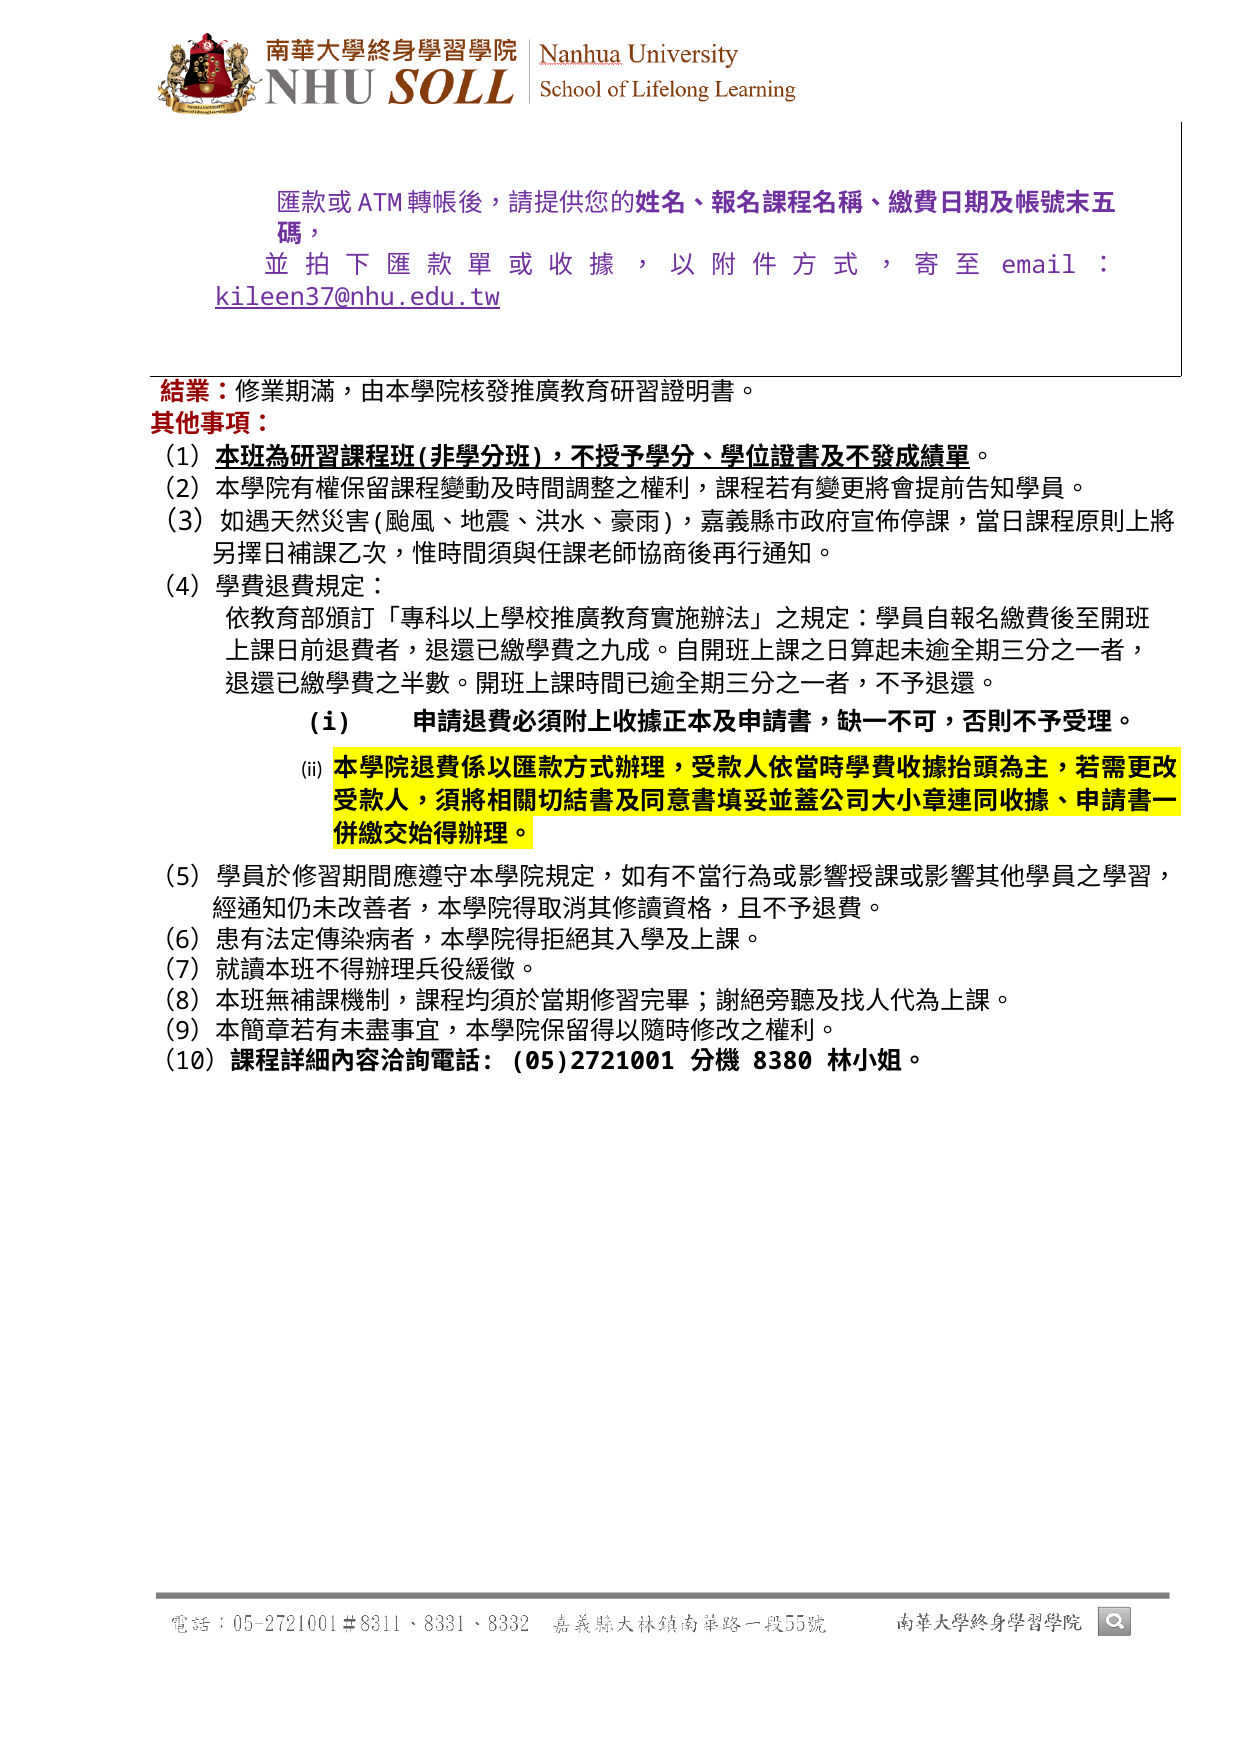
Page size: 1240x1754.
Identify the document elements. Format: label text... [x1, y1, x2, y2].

text （5）學員於修習期間應遵守本學院規定，如有不當行為或影響授課或影響其他學員之學習，經通知仍未改善者，本學院得取消其修讀資格，且不予退費。 [150, 859, 1181, 924]
text 並拍下匯款單或收據，以附件方式，寄至email： kileen37@nhu.edu.tw [150, 249, 1181, 376]
text （6）患有法定傳染病者，本學院得拒絕其入學及上課。 [150, 924, 1181, 954]
text 匯款或ATM轉帳後，請提供您的姓名、報名課程名稱、繳費日期及帳號末五碼， [150, 122, 1181, 249]
text （8）本班無補課機制，課程均須於當期修習完畢；謝絕旁聽及找人代為上課。 [150, 985, 1181, 1015]
text 上課日前退費者，退還已繳學費之九成。自開班上課之日算起未逾全期三分之一者， [150, 634, 1186, 666]
text （4）學費退費規定： [150, 569, 1186, 602]
list 本學院退費係以匯款方式辦理，受款人依當時學費收據抬頭為主，若需更改受款人，須將相關切結書及同意書填妥並蓋公司大小章連同收據、申請書一併繳交始得辦理。 [301, 749, 1181, 849]
text （1）本班為研習課程班(非學分班)，不授予學分、學位證書及不發成績單。 [150, 439, 1181, 472]
text （2）本學院有權保留課程變動及時間調整之權利，課程若有變更將會提前告知學員。 [150, 472, 1176, 504]
text 退還已繳學費之半數。開班上課時間已逾全期三分之一者，不予退還。 [150, 666, 1186, 699]
text 其他事項： [150, 407, 1181, 439]
text 依教育部頒訂「專科以上學校推廣教育實施辦法」之規定：學員自報名繳費後至開班 [150, 602, 1186, 634]
text （3）如遇天然災害(颱風、地震、洪水、豪雨)，嘉義縣市政府宣佈停課，當日課程原則上將另擇日補課乙次，惟時間須與任課老師協商後再行通知。 [150, 504, 1176, 569]
text （9）本簡章若有未盡事宜，本學院保留得以隨時修改之權利。 [150, 1015, 1181, 1046]
text （7）就讀本班不得辦理兵役緩徵。 [150, 954, 1181, 985]
list 申請退費必須附上收據正本及申請書，缺一不可，否則不予受理。 [307, 706, 1181, 737]
text （10）課程詳細內容洽詢電話: (05)2721001 分機 8380 林小姐。 [150, 1046, 1181, 1076]
text 結業：修業期滿，由本學院核發推廣教育研習證明書。 [100, 376, 1181, 407]
